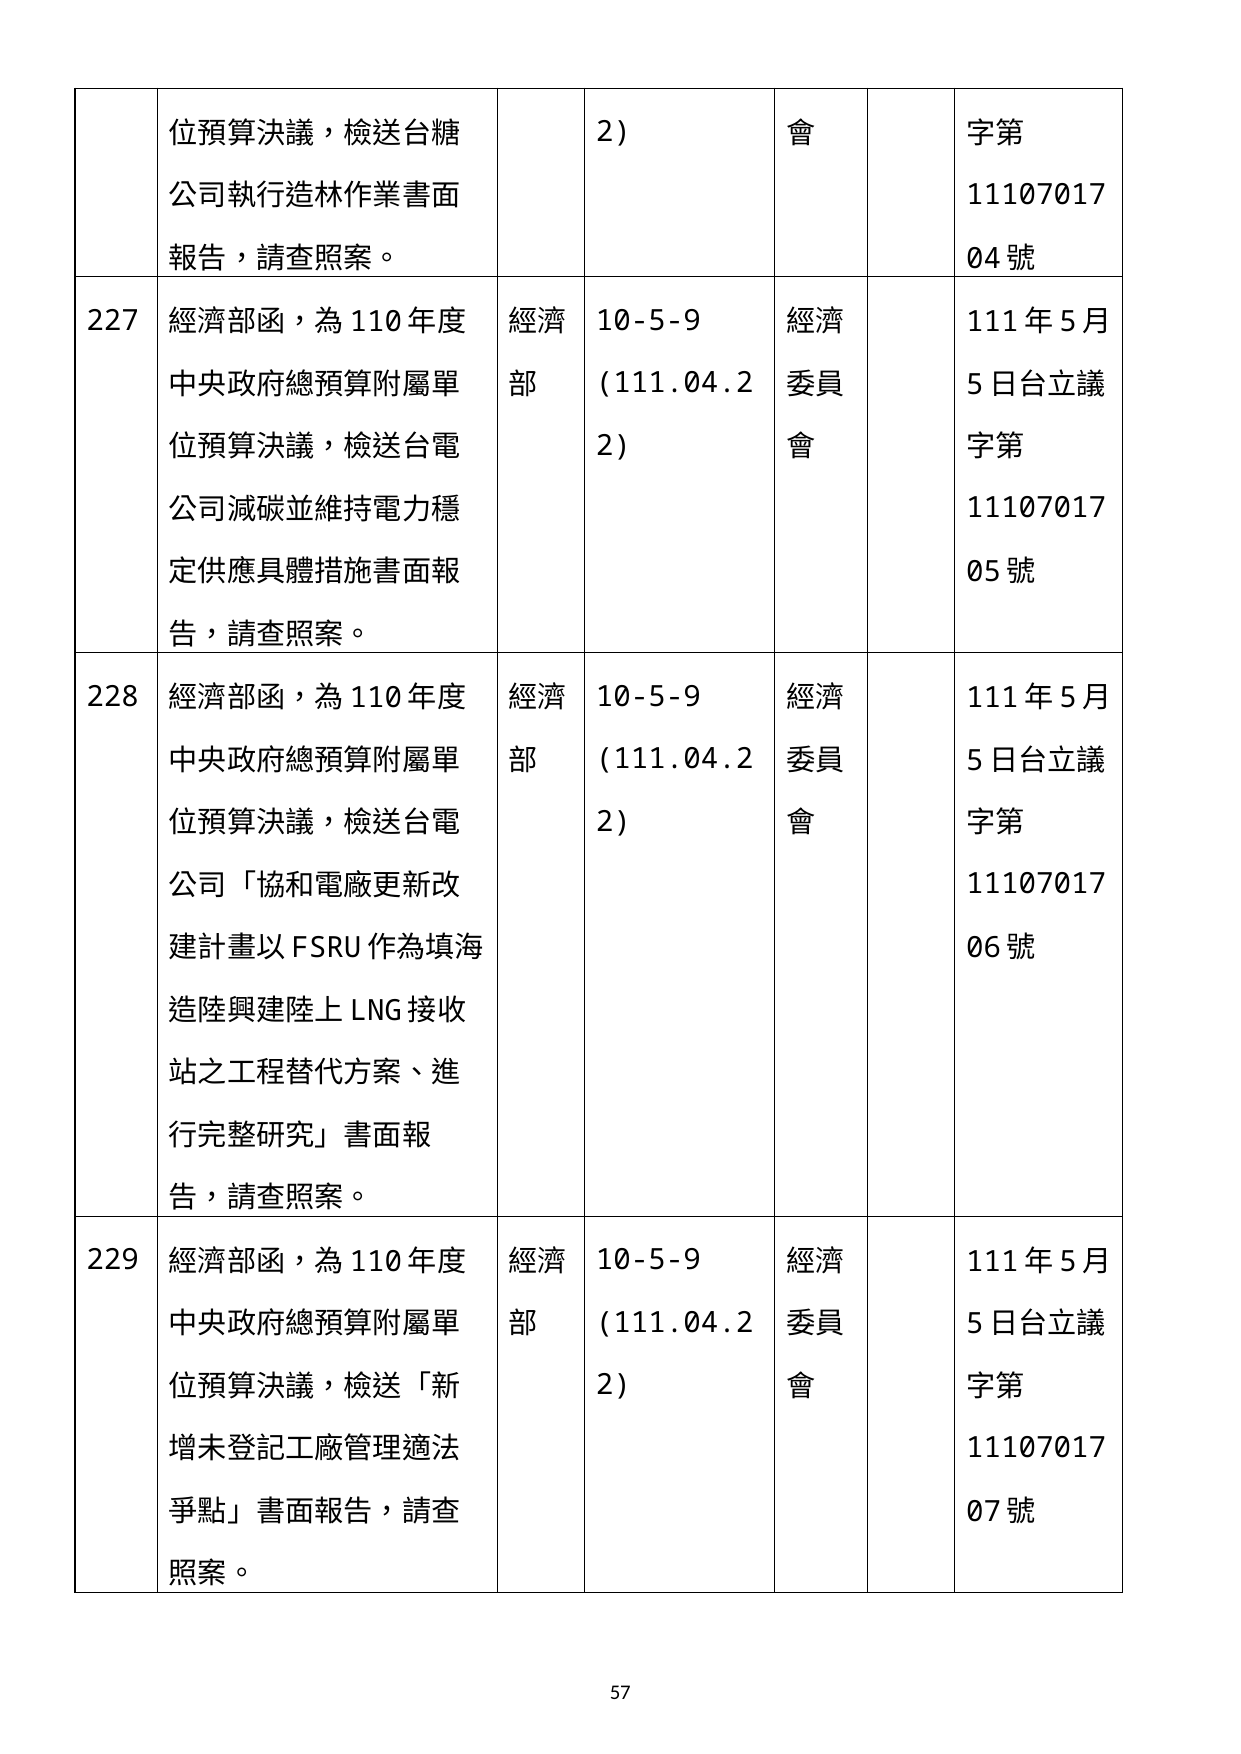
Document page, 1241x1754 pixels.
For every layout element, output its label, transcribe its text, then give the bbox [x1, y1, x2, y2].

table_cell 111年5月5日台立議字第1110701707號 [955, 1217, 1122, 1592]
table_cell 228 [76, 653, 157, 1216]
table_cell 經濟部 [498, 277, 584, 652]
table_cell 位預算決議，檢送台糖公司執行造林作業書面報告，請查照案。 [158, 89, 497, 276]
table_cell 111年5月5日台立議字第1110701706號 [955, 653, 1122, 1216]
table_cell 10-5-9 (111.04.22) [585, 1217, 774, 1592]
table_cell 經濟委員會 [775, 277, 867, 652]
table_cell 227 [76, 277, 157, 652]
table_cell [76, 89, 157, 276]
table_cell 2) [585, 89, 774, 276]
table_cell [498, 89, 584, 276]
table_cell 字第1110701704號 [955, 89, 1122, 276]
table_cell 10-5-9 (111.04.22) [585, 277, 774, 652]
table_cell [868, 1217, 954, 1592]
table_cell 111年5月5日台立議字第1110701705號 [955, 277, 1122, 652]
table_cell 經濟部函，為110年度中央政府總預算附屬單位預算決議，檢送「新增未登記工廠管理適法爭點」書面報告，請查照案。 [158, 1217, 497, 1592]
table_cell 經濟委員會 [775, 1217, 867, 1592]
table_cell 229 [76, 1217, 157, 1592]
table_cell 經濟部函，為110年度中央政府總預算附屬單位預算決議，檢送台電公司減碳並維持電力穩定供應具體措施書面報告，請查照案。 [158, 277, 497, 652]
table_cell 經濟部函，為110年度中央政府總預算附屬單位預算決議，檢送台電公司「協和電廠更新改建計畫以FSRU作為填海造陸興建陸上LNG接收站之工程替代方案、進行完整研究」書面報告，請查照案。 [158, 653, 497, 1216]
table_cell 會 [775, 89, 867, 276]
table_cell 經濟委員會 [775, 653, 867, 1216]
table_cell [868, 653, 954, 1216]
table_cell 經濟部 [498, 1217, 584, 1592]
table_cell [868, 277, 954, 652]
table_cell 10-5-9 (111.04.22) [585, 653, 774, 1216]
table_cell [868, 89, 954, 276]
table_cell 經濟部 [498, 653, 584, 1216]
